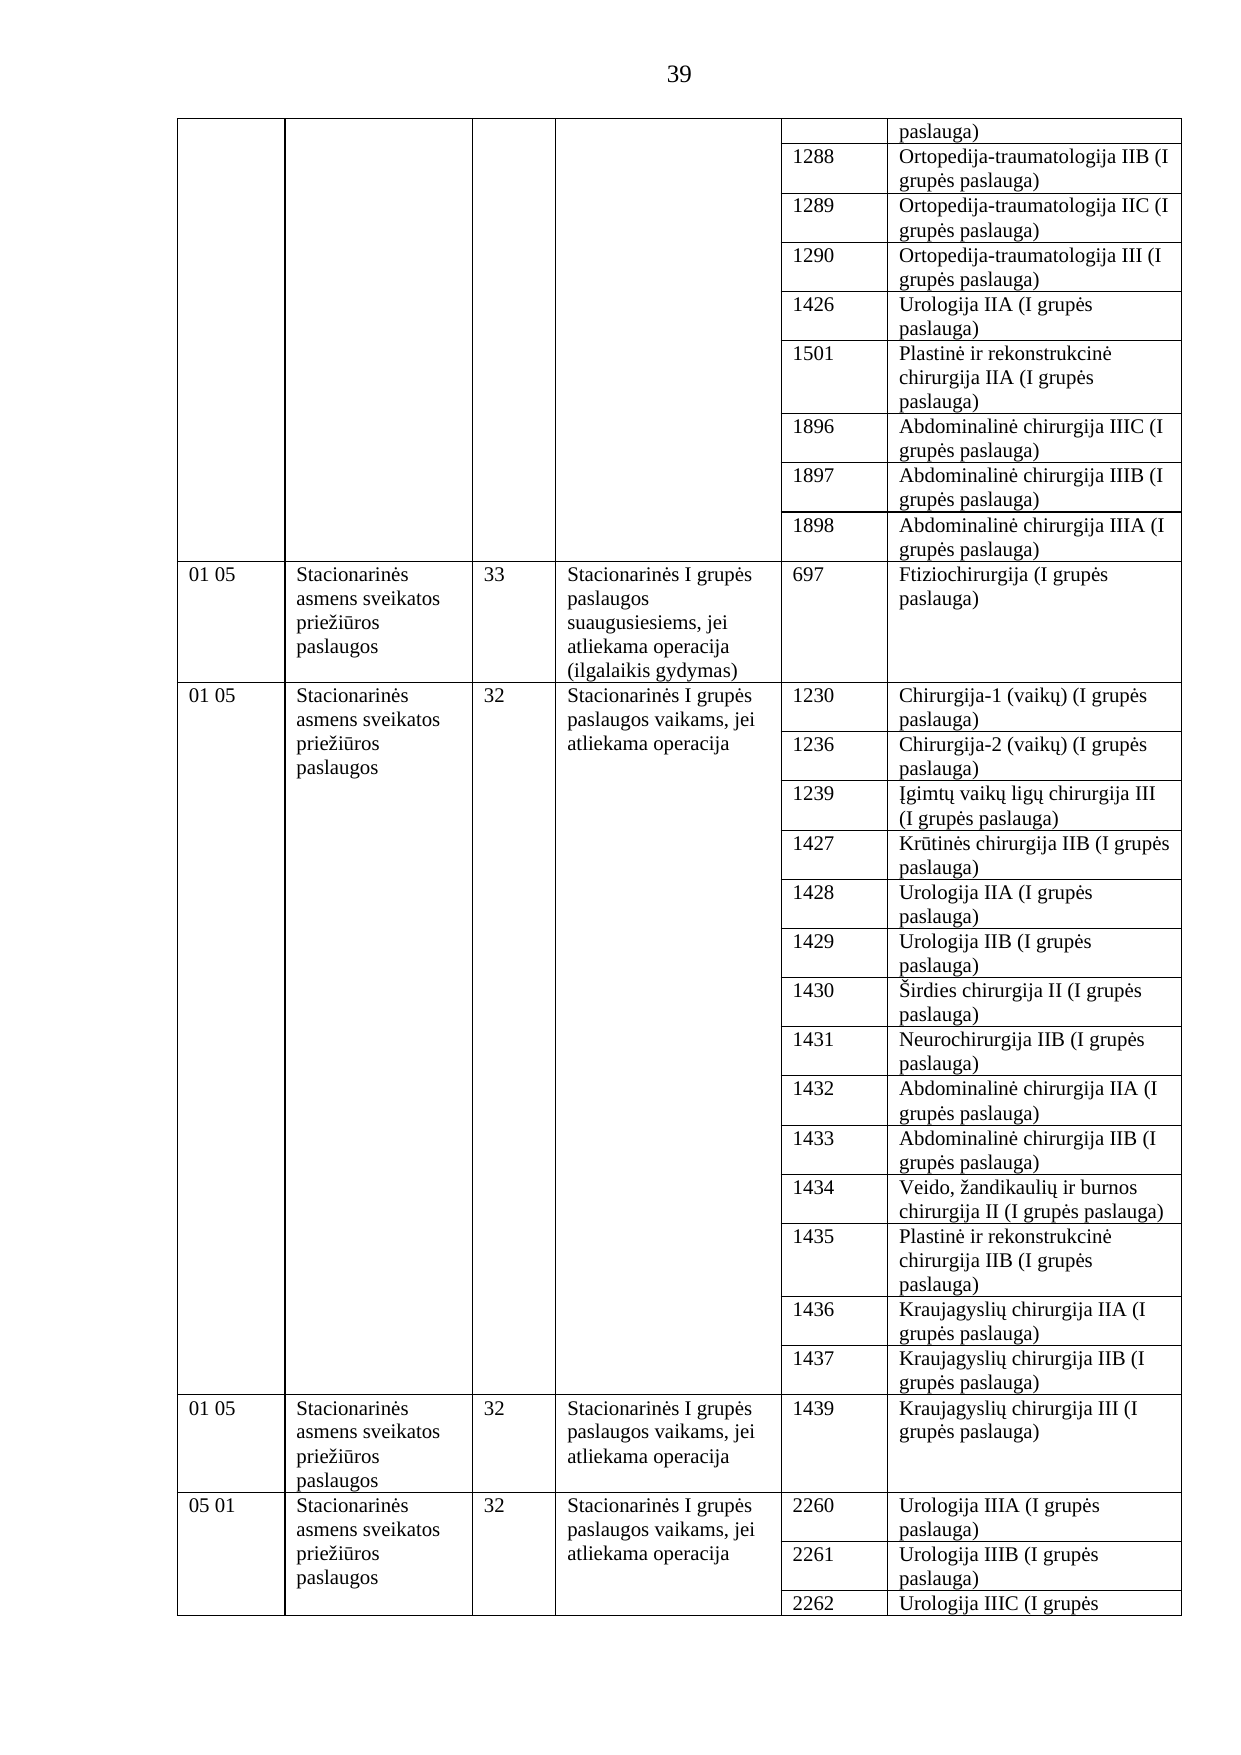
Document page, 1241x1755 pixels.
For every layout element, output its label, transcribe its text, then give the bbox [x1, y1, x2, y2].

table_cell Abdominalinė chirurgija IIIC (I grupės paslauga) [888, 414, 1181, 462]
table_cell 01 05 [178, 1395, 284, 1492]
table_cell 1428 [782, 880, 887, 928]
table_cell Kraujagyslių chirurgija IIA (I grupės paslauga) [888, 1297, 1181, 1345]
table_cell Chirurgija-2 (vaikų) (I grupės paslauga) [888, 732, 1181, 780]
table_cell 1426 [782, 292, 887, 340]
table_cell Stacionarinės asmens sveikatos priežiūros paslaugos [286, 1493, 472, 1615]
table_cell Krūtinės chirurgija IIB (I grupės paslauga) [888, 831, 1181, 879]
table_cell Ortopedija-traumatologija IIB (I grupės paslauga) [888, 144, 1181, 192]
table_cell Stacionarinės I grupės paslaugos suaugusiesiems, jei atliekama operacija (ilgalaikis gydymas) [556, 562, 781, 682]
table_cell 1239 [782, 781, 887, 829]
table_cell Širdies chirurgija II (I grupės paslauga) [888, 978, 1181, 1026]
table_cell Abdominalinė chirurgija IIB (I grupės paslauga) [888, 1126, 1181, 1174]
table_cell [286, 119, 472, 561]
table_cell 2260 [782, 1493, 887, 1541]
table_cell Urologija IIA (I grupės paslauga) [888, 880, 1181, 928]
table_cell 32 [473, 1395, 555, 1492]
table_cell Chirurgija-1 (vaikų) (I grupės paslauga) [888, 683, 1181, 731]
table_cell 1435 [782, 1224, 887, 1296]
table_cell Stacionarinės I grupės paslaugos vaikams, jei atliekama operacija [556, 1493, 781, 1615]
table_cell Urologija IIIB (I grupės paslauga) [888, 1542, 1181, 1590]
table_cell 01 05 [178, 562, 284, 682]
table_cell Urologija IIB (I grupės paslauga) [888, 929, 1181, 977]
table_cell [178, 119, 284, 561]
table_cell Abdominalinė chirurgija IIA (I grupės paslauga) [888, 1076, 1181, 1124]
table_cell 1288 [782, 144, 887, 192]
table_cell Stacionarinės I grupės paslaugos vaikams, jei atliekama operacija [556, 1395, 781, 1492]
table_cell paslauga) [888, 119, 1181, 143]
table_cell Ortopedija-traumatologija III (I grupės paslauga) [888, 243, 1181, 291]
table_cell 1430 [782, 978, 887, 1026]
table_cell Kraujagyslių chirurgija III (I grupės paslauga) [888, 1395, 1181, 1492]
table_cell 33 [473, 562, 555, 682]
table_cell Stacionarinės asmens sveikatos priežiūros paslaugos [286, 562, 472, 682]
table_cell 1898 [782, 513, 887, 561]
table_cell 1437 [782, 1346, 887, 1394]
table_cell 1897 [782, 463, 887, 511]
table_cell Stacionarinės I grupės paslaugos vaikams, jei atliekama operacija [556, 683, 781, 1394]
table_cell Įgimtų vaikų ligų chirurgija III (I grupės paslauga) [888, 781, 1181, 829]
table_cell 1432 [782, 1076, 887, 1124]
table_cell Abdominalinė chirurgija IIIB (I grupės paslauga) [888, 463, 1181, 511]
table_cell Urologija IIIA (I grupės paslauga) [888, 1493, 1181, 1541]
table_cell 1896 [782, 414, 887, 462]
table_cell Neurochirurgija IIB (I grupės paslauga) [888, 1027, 1181, 1075]
table_cell 1431 [782, 1027, 887, 1075]
table_cell Veido, žandikaulių ir burnos chirurgija II (I grupės paslauga) [888, 1175, 1181, 1223]
table_cell Stacionarinės asmens sveikatos priežiūros paslaugos [286, 1395, 472, 1492]
table_cell 2261 [782, 1542, 887, 1590]
table_cell 697 [782, 562, 887, 682]
table_cell 1427 [782, 831, 887, 879]
table_cell 2262 [782, 1591, 887, 1615]
table_cell Ftiziochirurgija (I grupės paslauga) [888, 562, 1181, 682]
table_cell Plastinė ir rekonstrukcinė chirurgija IIB (I grupės paslauga) [888, 1224, 1181, 1296]
table_cell 1434 [782, 1175, 887, 1223]
table_cell 1236 [782, 732, 887, 780]
table_cell Stacionarinės asmens sveikatos priežiūros paslaugos [286, 683, 472, 1394]
table_cell 1439 [782, 1395, 887, 1492]
table_cell [473, 119, 555, 561]
table_cell Ortopedija-traumatologija IIC (I grupės paslauga) [888, 194, 1181, 242]
table_cell Urologija IIIC (I grupės [888, 1591, 1181, 1615]
table_cell 05 01 [178, 1493, 284, 1615]
table_cell 1290 [782, 243, 887, 291]
table_cell 1289 [782, 194, 887, 242]
table_cell Kraujagyslių chirurgija IIB (I grupės paslauga) [888, 1346, 1181, 1394]
table_cell 32 [473, 1493, 555, 1615]
table_cell 1429 [782, 929, 887, 977]
table_cell 1436 [782, 1297, 887, 1345]
table_cell 1230 [782, 683, 887, 731]
table_cell [782, 119, 887, 143]
table_cell 1433 [782, 1126, 887, 1174]
table_cell 01 05 [178, 683, 284, 1394]
table_cell 32 [473, 683, 555, 1394]
table_cell 1501 [782, 341, 887, 413]
table_cell Plastinė ir rekonstrukcinė chirurgija IIA (I grupės paslauga) [888, 341, 1181, 413]
table_cell Abdominalinė chirurgija IIIA (I grupės paslauga) [888, 513, 1181, 561]
table_cell Urologija IIA (I grupės paslauga) [888, 292, 1181, 340]
table_cell [556, 119, 781, 561]
